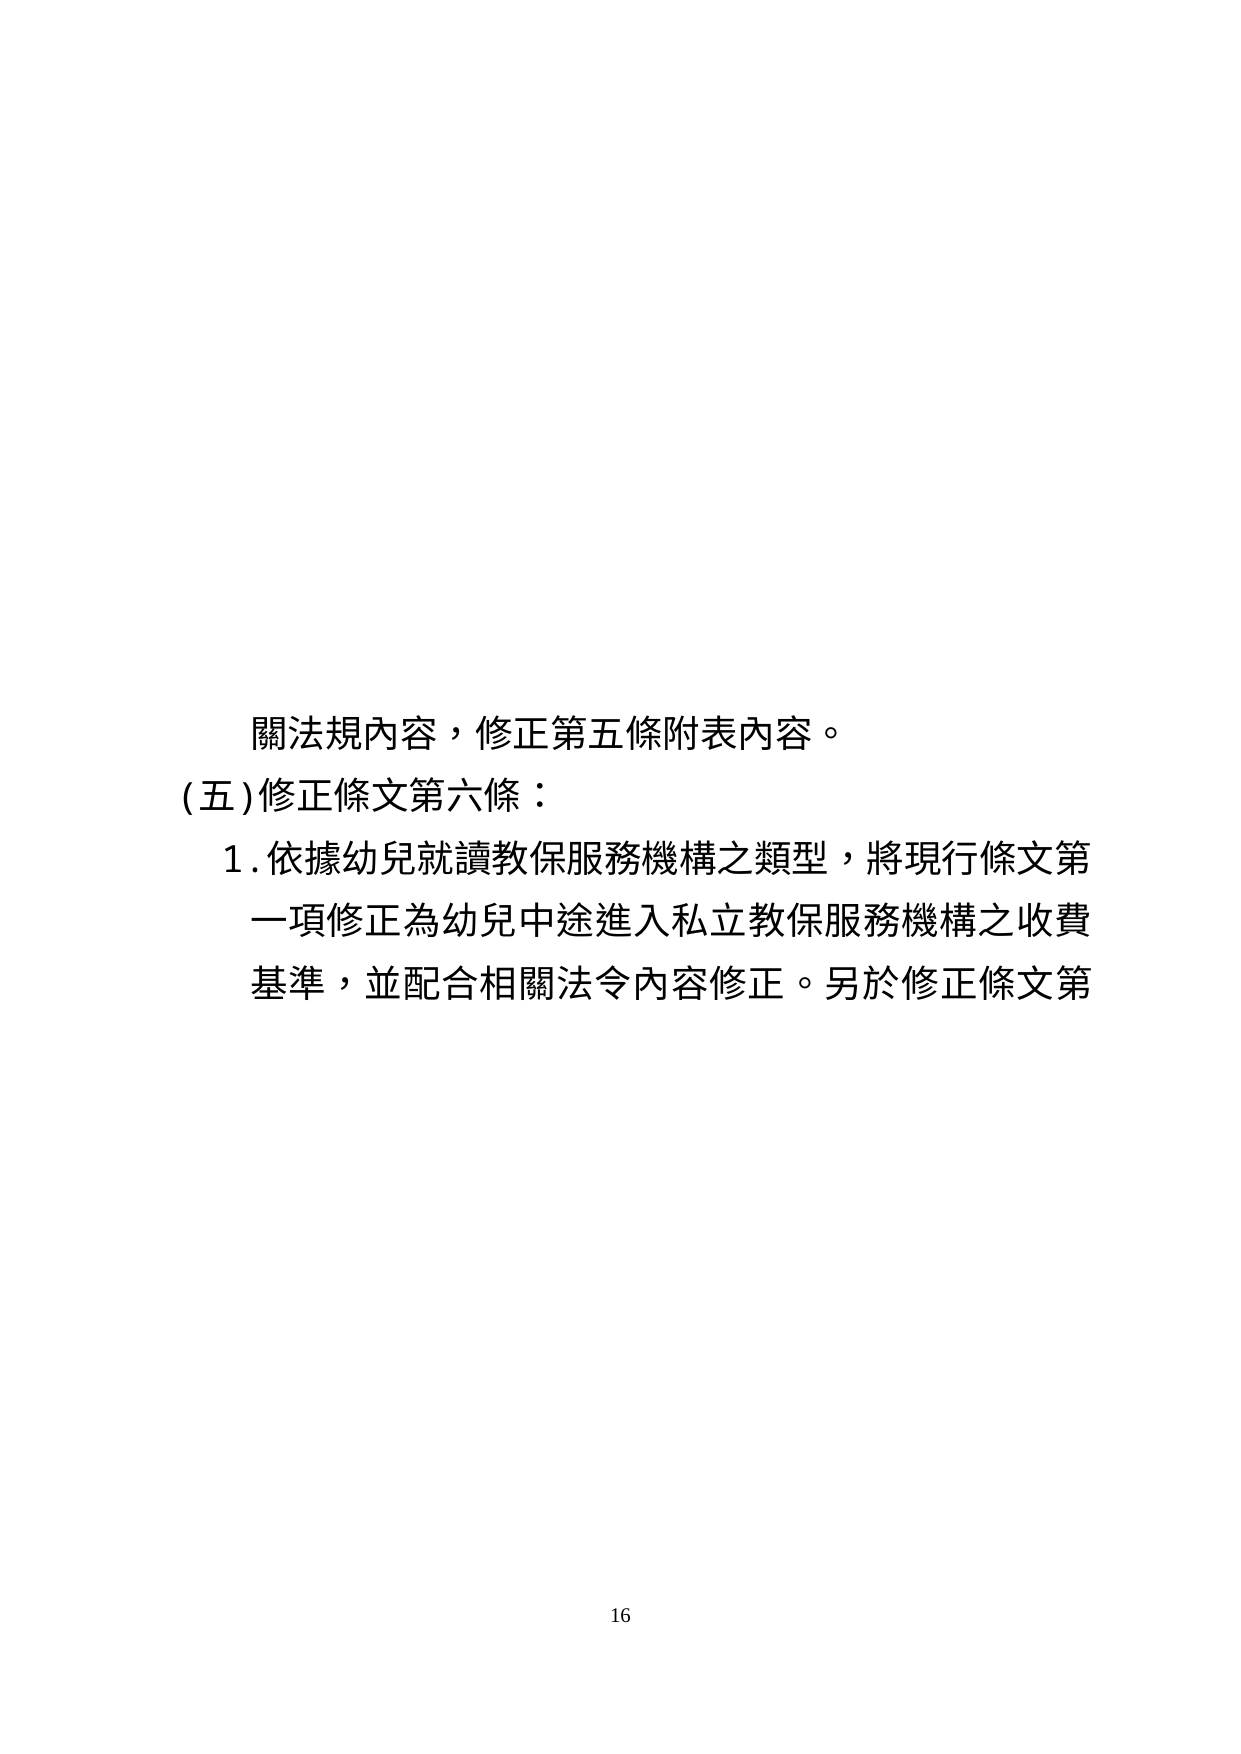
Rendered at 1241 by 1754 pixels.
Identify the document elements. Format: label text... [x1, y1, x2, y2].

text (五)修正條文第六條： [176, 752, 1092, 814]
text 1.依據幼兒就讀教保服務機構之類型，將現行條文第一項修正為幼兒中途進入私立教保服務機構之收費基準，並配合相關法令內容修正。另於修正條文第 [176, 814, 1092, 1002]
text 關法規內容，修正第五條附表內容。 [176, 689, 1092, 752]
